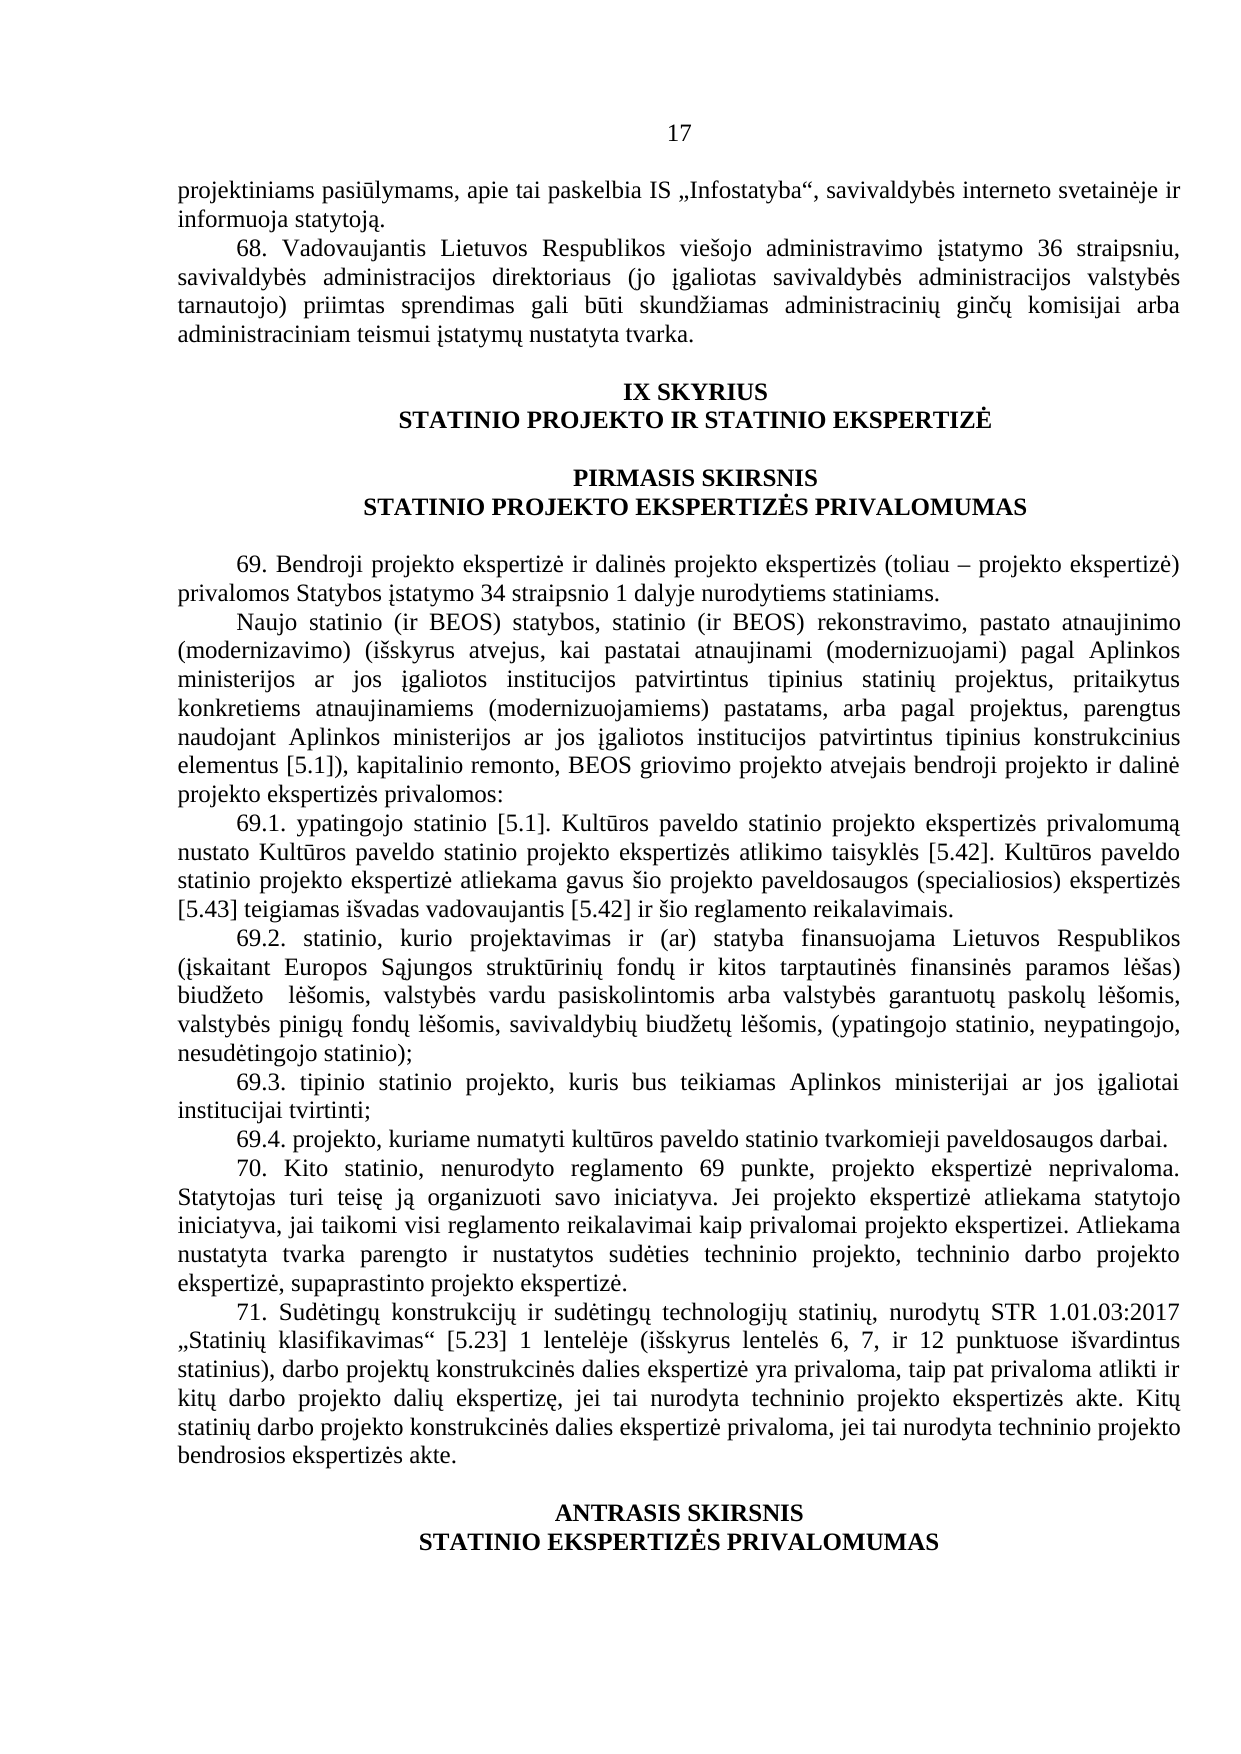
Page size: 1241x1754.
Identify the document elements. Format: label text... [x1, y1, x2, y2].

text projektiniams pasiūlymams, apie tai paskelbia IS „Infostatyba“, savivaldybės interneto svetainėje ir informuoja statytoją. [177, 176, 1181, 233]
text 69.1. ypatingojo statinio [5.1]. Kultūros paveldo statinio projekto ekspertizės privalomumą nustato Kultūros paveldo statinio projekto ekspertizės atlikimo taisyklės [5.42]. Kultūros paveldo statinio projekto ekspertizė atliekama gavus šio projekto paveldosaugos (specialiosios) ekspertizės [5.43] teigiamas išvadas vadovaujantis [5.42] ir šio reglamento reikalavimais. [177, 808, 1181, 923]
text IX SKYRIUS [177, 377, 1181, 406]
text 68. Vadovaujantis Lietuvos Respublikos viešojo administravimo įstatymo 36 straipsniu, savivaldybės administracijos direktoriaus (jo įgaliotas savivaldybės administracijos valstybės tarnautojo) priimtas sprendimas gali būti skundžiamas administracinių ginčų komisijai arba administraciniam teismui įstatymų nustatyta tvarka. [177, 233, 1181, 348]
text 69.4. projekto, kuriame numatyti kultūros paveldo statinio tvarkomieji paveldosaugos darbai. [177, 1124, 1181, 1153]
text 71. Sudėtingų konstrukcijų ir sudėtingų technologijų statinių, nurodytų STR 1.01.03:2017 „Statinių klasifikavimas“ [5.23] 1 lentelėje (išskyrus lentelės 6, 7, ir 12 punktuose išvardintus statinius), darbo projektų konstrukcinės dalies ekspertizė yra privaloma, taip pat privaloma atlikti ir kitų darbo projekto dalių ekspertizę, jei tai nurodyta techninio projekto ekspertizės akte. Kitų statinių darbo projekto konstrukcinės dalies ekspertizė privaloma, jei tai nurodyta techninio projekto bendrosios ekspertizės akte. [177, 1297, 1181, 1469]
text STATINIO PROJEKTO IR STATINIO EKSPERTIZĖ [177, 406, 1181, 434]
text PIRMASIS SKIRSNIS [177, 463, 1181, 492]
text 70. Kito statinio, nenurodyto reglamento 69 punkte, projekto ekspertizė neprivaloma. Statytojas turi teisę ją organizuoti savo iniciatyva. Jei projekto ekspertizė atliekama statytojo iniciatyva, jai taikomi visi reglamento reikalavimai kaip privalomai projekto ekspertizei. Atliekama nustatyta tvarka parengto ir nustatytos sudėties techninio projekto, techninio darbo projekto ekspertizė, supaprastinto projekto ekspertizė. [177, 1153, 1181, 1297]
text 69.2. statinio, kurio projektavimas ir (ar) statyba finansuojama Lietuvos Respublikos (įskaitant Europos Sąjungos struktūrinių fondų ir kitos tarptautinės finansinės paramos lėšas) biudžeto lėšomis, valstybės vardu pasiskolintomis arba valstybės garantuotų paskolų lėšomis, valstybės pinigų fondų lėšomis, savivaldybių biudžetų lėšomis, (ypatingojo statinio, neypatingojo, nesudėtingojo statinio); [177, 923, 1181, 1067]
text STATINIO EKSPERTIZĖS PRIVALOMUMAS [177, 1527, 1181, 1556]
text ANTRASIS SKIRSNIS [177, 1498, 1181, 1527]
text 69. Bendroji projekto ekspertizė ir dalinės projekto ekspertizės (toliau – projekto ekspertizė) privalomos Statybos įstatymo 34 straipsnio 1 dalyje nurodytiems statiniams. [177, 549, 1181, 607]
text STATINIO PROJEKTO EKSPERTIZĖS PRIVALOMUMAS [177, 492, 1181, 521]
text 69.3. tipinio statinio projekto, kuris bus teikiamas Aplinkos ministerijai ar jos įgaliotai institucijai tvirtinti; [177, 1067, 1181, 1124]
text Naujo statinio (ir BEOS) statybos, statinio (ir BEOS) rekonstravimo, pastato atnaujinimo (modernizavimo) (išskyrus atvejus, kai pastatai atnaujinami (modernizuojami) pagal Aplinkos ministerijos ar jos įgaliotos institucijos patvirtintus tipinius statinių projektus, pritaikytus konkretiems atnaujinamiems (modernizuojamiems) pastatams, arba pagal projektus, parengtus naudojant Aplinkos ministerijos ar jos įgaliotos institucijos patvirtintus tipinius konstrukcinius elementus [5.1]), kapitalinio remonto, BEOS griovimo projekto atvejais bendroji projekto ir dalinė projekto ekspertizės privalomos: [177, 607, 1181, 808]
